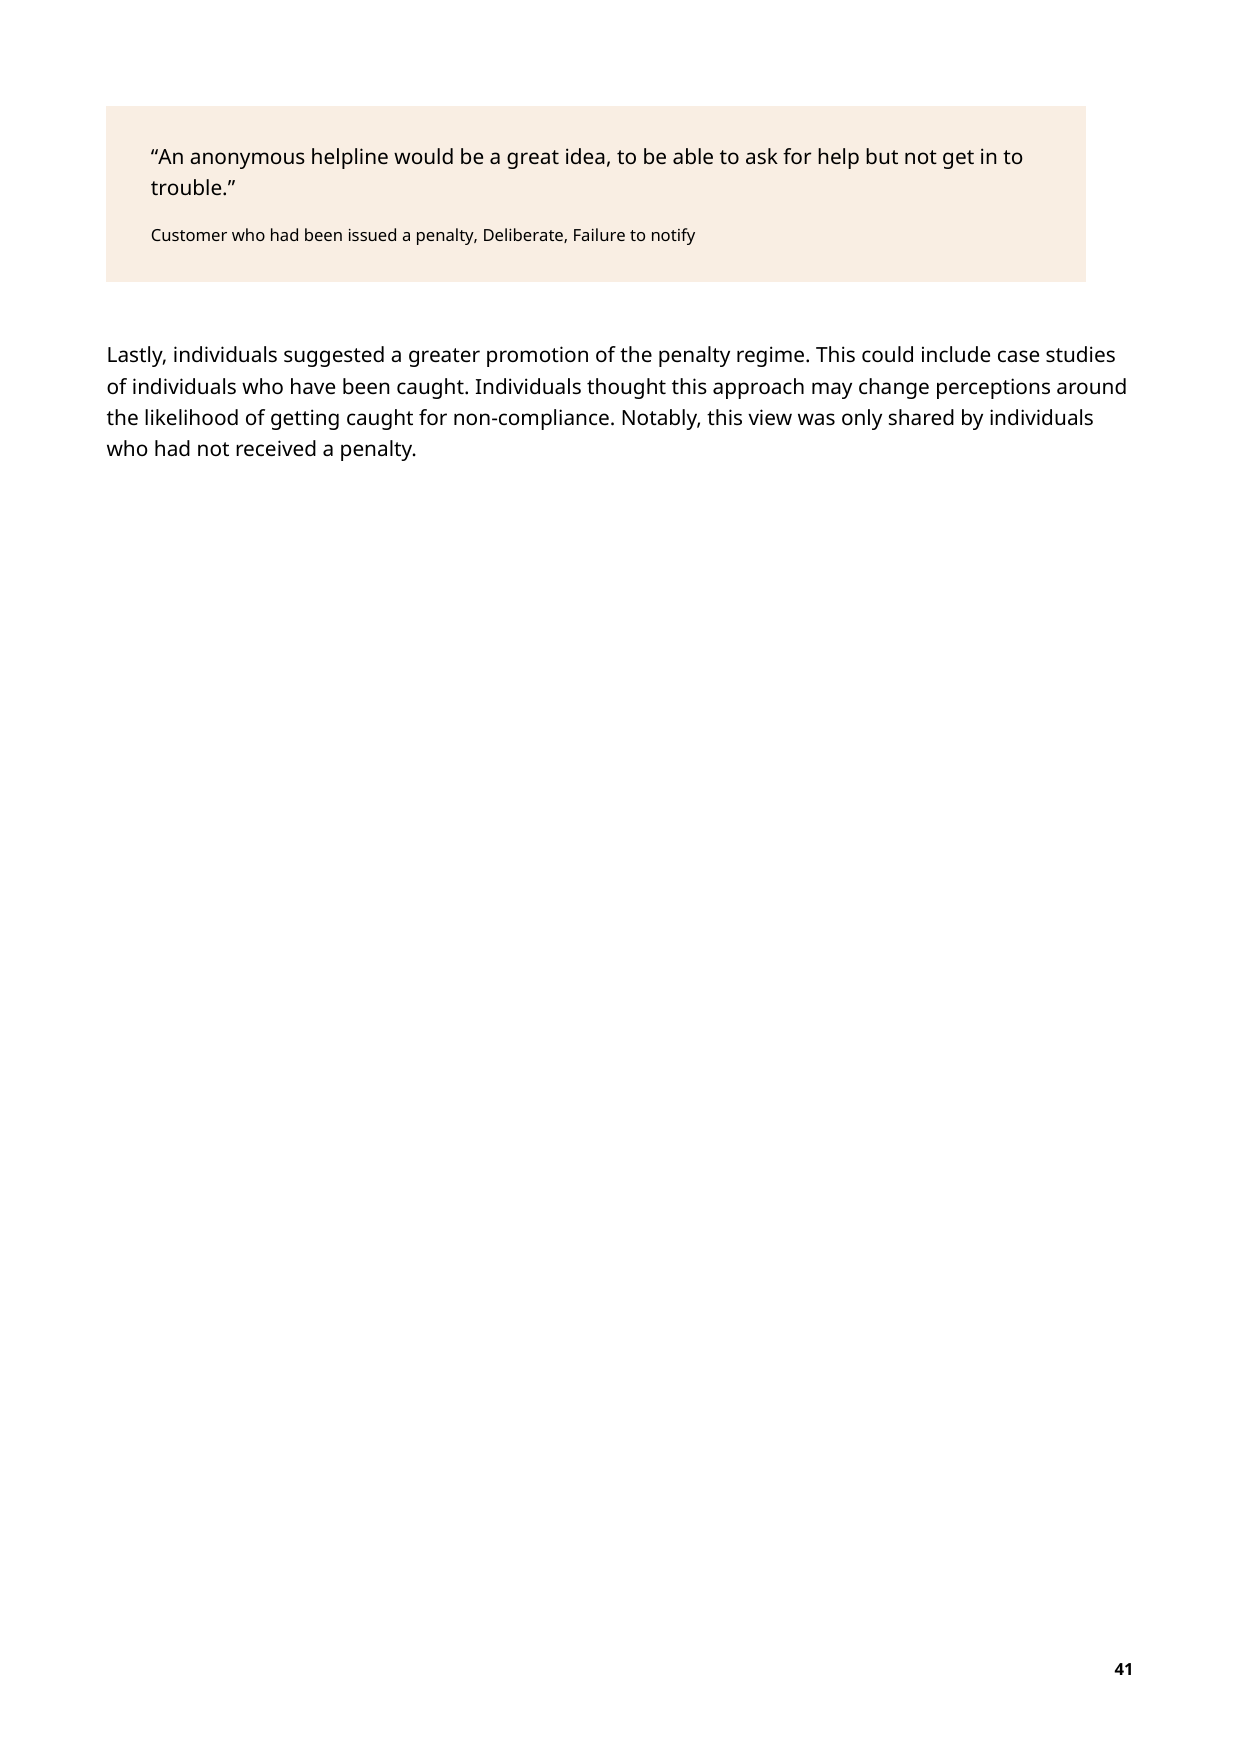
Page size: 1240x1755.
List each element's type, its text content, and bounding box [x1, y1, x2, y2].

text Lastly, individuals suggested a greater promotion of the penalty regime. This could include case studies of individuals who have been caught. Individuals thought this approach may change perceptions around the likelihood of getting caught for non-compliance. Notably, this view was only shared by individuals who had not received a penalty. [106, 341, 1133, 463]
text “An anonymous helpline would be a great idea, to be able to ask for help but not get in to trouble.” [111, 111, 1081, 188]
text Customer who had been issued a penalty, Deliberate, Failure to notify [111, 188, 1081, 278]
